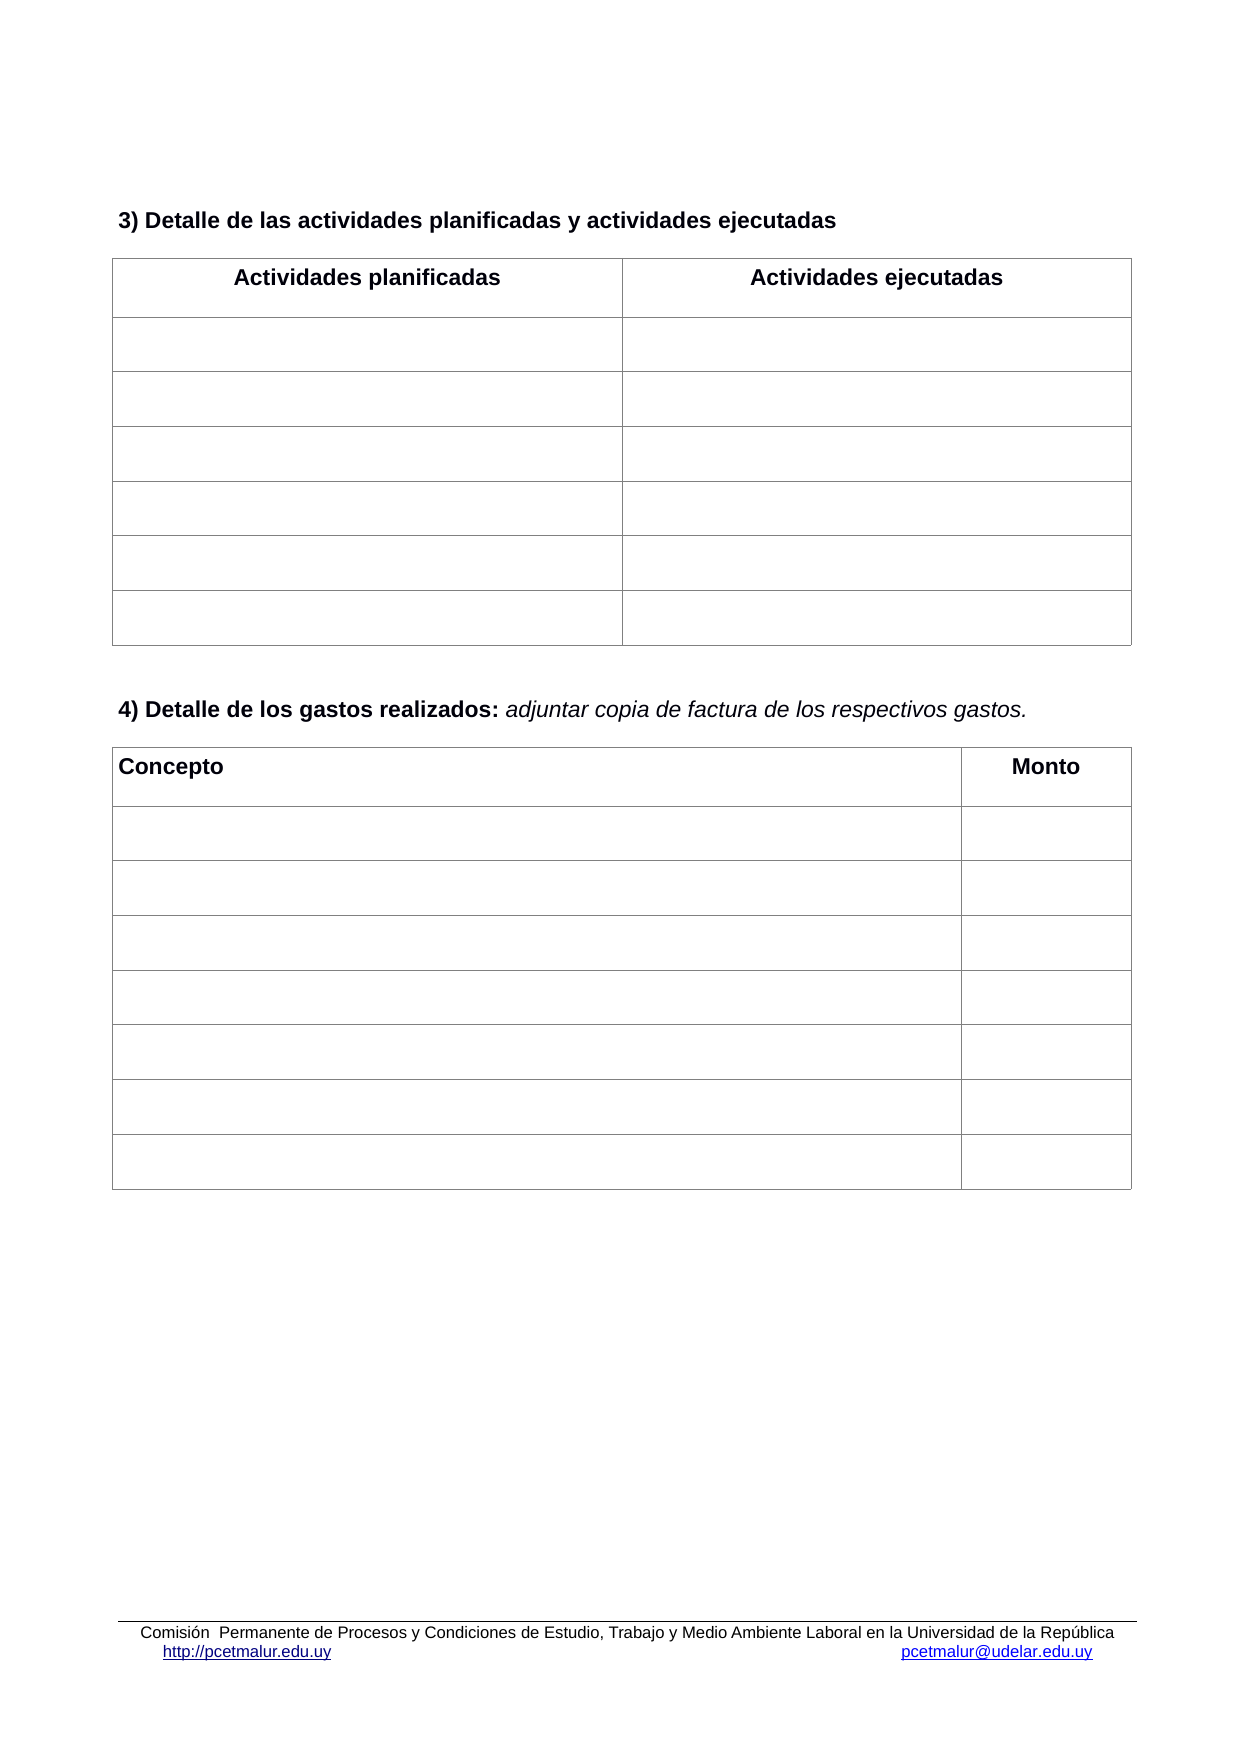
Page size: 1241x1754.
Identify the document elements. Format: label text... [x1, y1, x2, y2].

table_header Actividades ejecutadas [623, 259, 1131, 317]
table_header Concepto [113, 748, 961, 806]
table_cell [113, 427, 622, 481]
table_cell [623, 372, 1131, 426]
table_cell [113, 318, 622, 371]
table_cell [623, 536, 1131, 590]
table_cell [962, 807, 1131, 860]
table_cell [962, 1025, 1131, 1079]
table_cell [113, 1135, 961, 1188]
table_cell [113, 591, 622, 645]
table_header Monto [962, 748, 1131, 806]
table_cell [623, 427, 1131, 481]
table_cell [623, 318, 1131, 371]
table_cell [623, 482, 1131, 535]
table_cell [962, 1135, 1131, 1188]
table_cell [113, 916, 961, 970]
text 4) Detalle de los gastos realizados: adjuntar copia de factura de los respectivos gastos. [118, 696, 1137, 722]
table_cell [113, 807, 961, 860]
table_cell [113, 536, 622, 590]
table_cell [113, 482, 622, 535]
table_cell [113, 861, 961, 915]
table_cell [113, 1080, 961, 1134]
table_cell [113, 372, 622, 426]
table_cell [962, 861, 1131, 915]
table_cell [623, 591, 1131, 645]
table_cell [113, 971, 961, 1024]
table_cell [113, 1025, 961, 1079]
table_cell [962, 971, 1131, 1024]
table_header Actividades planificadas [113, 259, 622, 317]
text 3) Detalle de las actividades planificadas y actividades ejecutadas [118, 207, 1137, 233]
table_cell [962, 916, 1131, 970]
table_cell [962, 1080, 1131, 1134]
